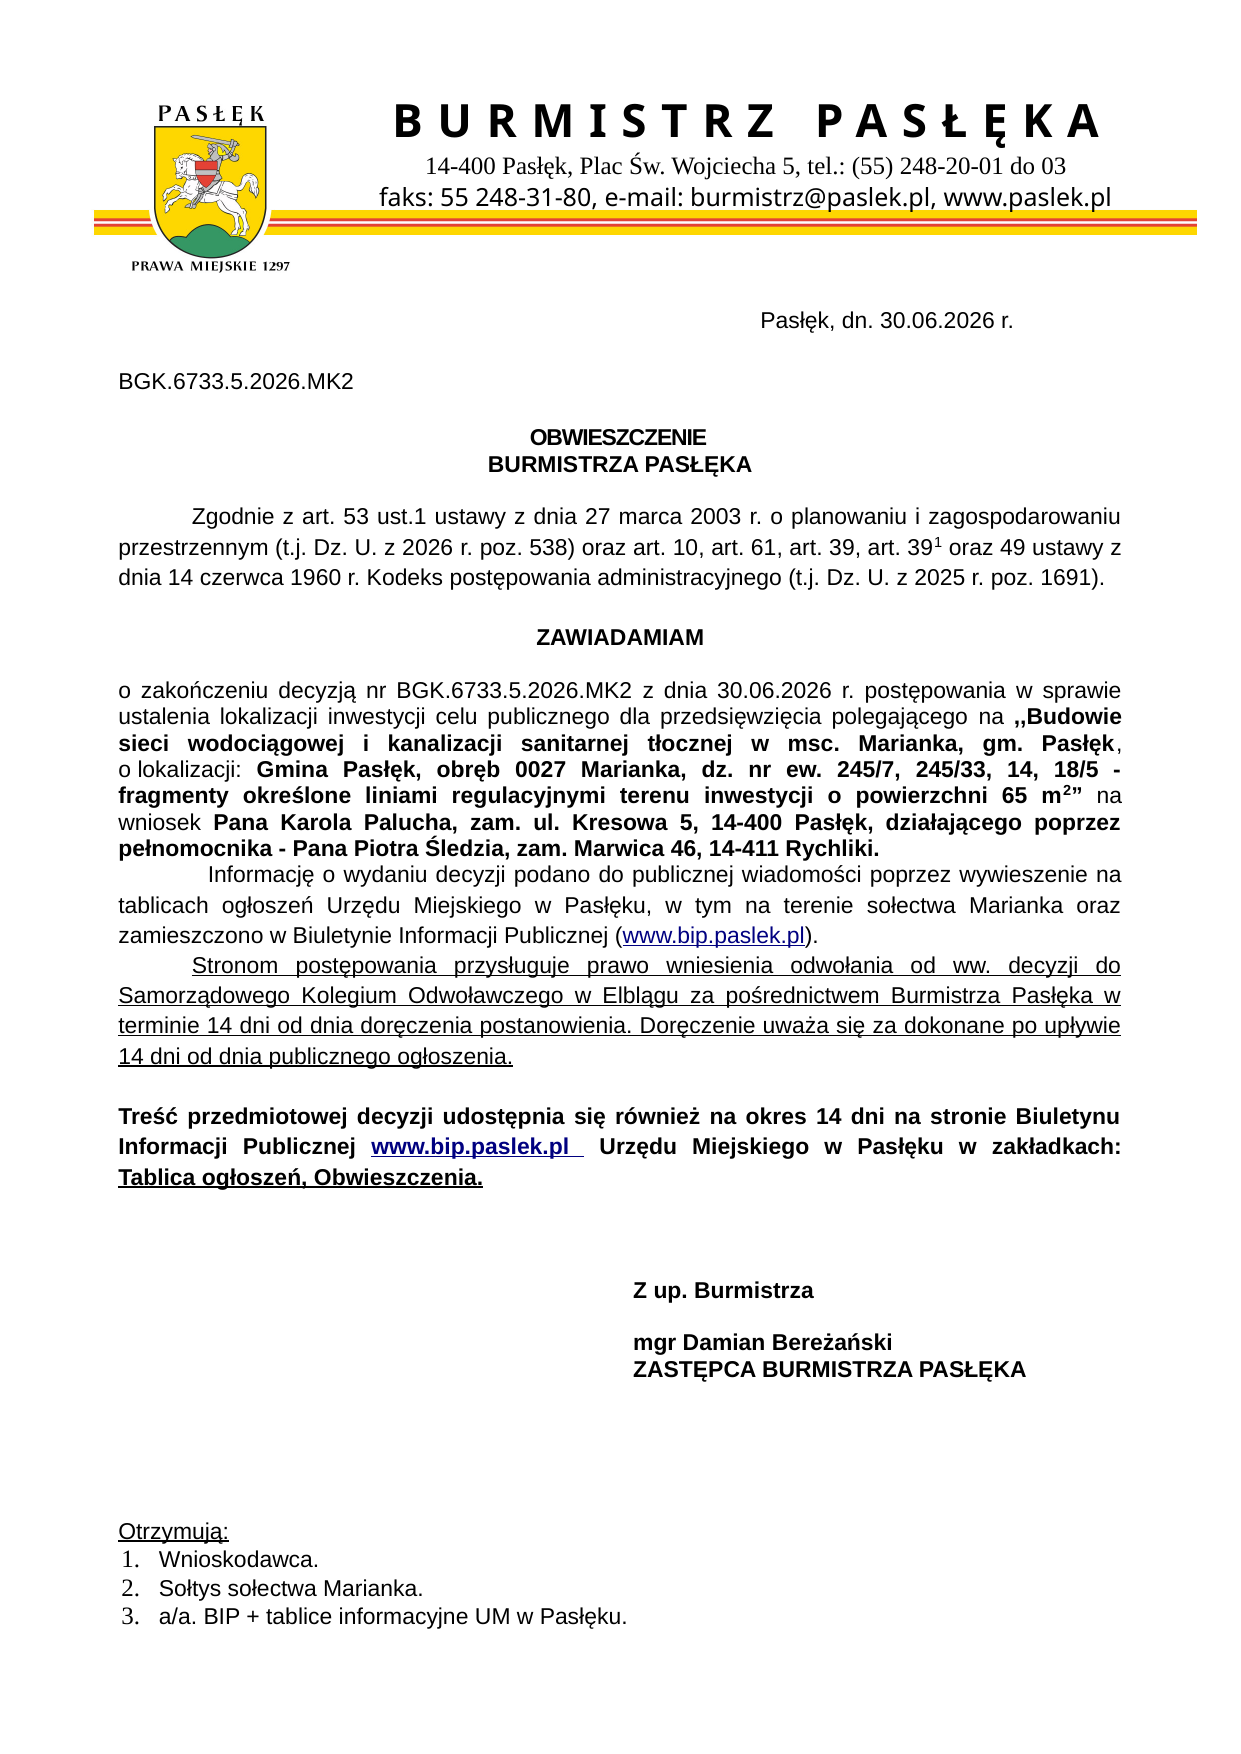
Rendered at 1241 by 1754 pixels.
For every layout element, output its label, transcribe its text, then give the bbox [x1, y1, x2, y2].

text BGK.6733.5.2026.MK2 [118, 368, 1122, 394]
list Wnioskodawca. [121, 1544, 1122, 1573]
text BURMISTRZA PASŁĘKA [118, 451, 1122, 477]
text Pasłęk, dn. 30.06.2026 r. [118, 307, 1122, 334]
text Z up. Burmistrza [633, 1277, 1122, 1303]
text mgr Damian Bereżański [633, 1329, 1122, 1356]
list Sołtys sołectwa Marianka. [121, 1573, 1122, 1601]
text ZASTĘPCA BURMISTRZA PASŁĘKA [633, 1356, 1122, 1382]
text Otrzymują: [118, 1518, 1122, 1544]
text o zakończeniu decyzją nr BGK.6733.5.2026.MK2 z dnia 30.06.2026 r. postępowania w sprawie ustalenia lokalizacji inwestycji celu publicznego dla przedsięwzięcia polegającego na ,,Budowie sieci wodociągowej i kanalizacji sanitarnej tłocznej w msc. Marianka, gm. Pasłęk, o lokalizacji: Gmina Pasłęk, obręb 0027 Marianka, dz. nr ew. 245/7, 245/33, 14, 18/5 - fragmenty określone liniami regulacyjnymi terenu inwestycji o powierzchni 65 m2” na wniosek Pana Karola Palucha, zam. ul. Kresowa 5, 14-400 Pasłęk, działającego poprzez pełnomocnika - Pana Piotra Śledzia, zam. Marwica 46, 14-411 Rychliki. [118, 677, 1122, 861]
text Treść przedmiotowej decyzji udostępnia się również na okres 14 dni na stronie Biuletynu Informacji Publicznej www.bip.paslek.pl Urzędu Miejskiego w Pasłęku w zakładkach: Tablica ogłoszeń, Obwieszczenia. [118, 1103, 1122, 1190]
text Stronom postępowania przysługuje prawo wniesienia odwołania od ww. decyzji do Samorządowego Kolegium Odwoławczego w Elblągu za pośrednictwem Burmistrza Pasłęka w terminie 14 dni od dnia doręczenia postanowienia. Doręczenie uważa się za dokonane po upływie 14 dni od dnia publicznego ogłoszenia. [118, 952, 1122, 1069]
text O B W I E S Z C Z E N I E [118, 424, 1122, 451]
text ZAWIADAMIAM [118, 624, 1122, 651]
text Zgodnie z art. 53 ust.1 ustawy z dnia 27 marca 2003 r. o planowaniu i zagospodarowaniu przestrzennym (t.j. Dz. U. z 2026 r. poz. 538) oraz art. 10, art. 61, art. 39, art. 391 oraz 49 ustawy z dnia 14 czerwca 1960 r. Kodeks postępowania administracyjnego (t.j. Dz. U. z 2025 r. poz. 1691). [118, 503, 1122, 590]
text Informację o wydaniu decyzji podano do publicznej wiadomości poprzez wywieszenie na tablicach ogłoszeń Urzędu Miejskiego w Pasłęku, w tym na terenie sołectwa Marianka oraz zamieszczono w Biuletynie Informacji Publicznej (www.bip.paslek.pl). [118, 861, 1122, 948]
list a/a. BIP + tablice informacyjne UM w Pasłęku. [121, 1601, 1122, 1630]
